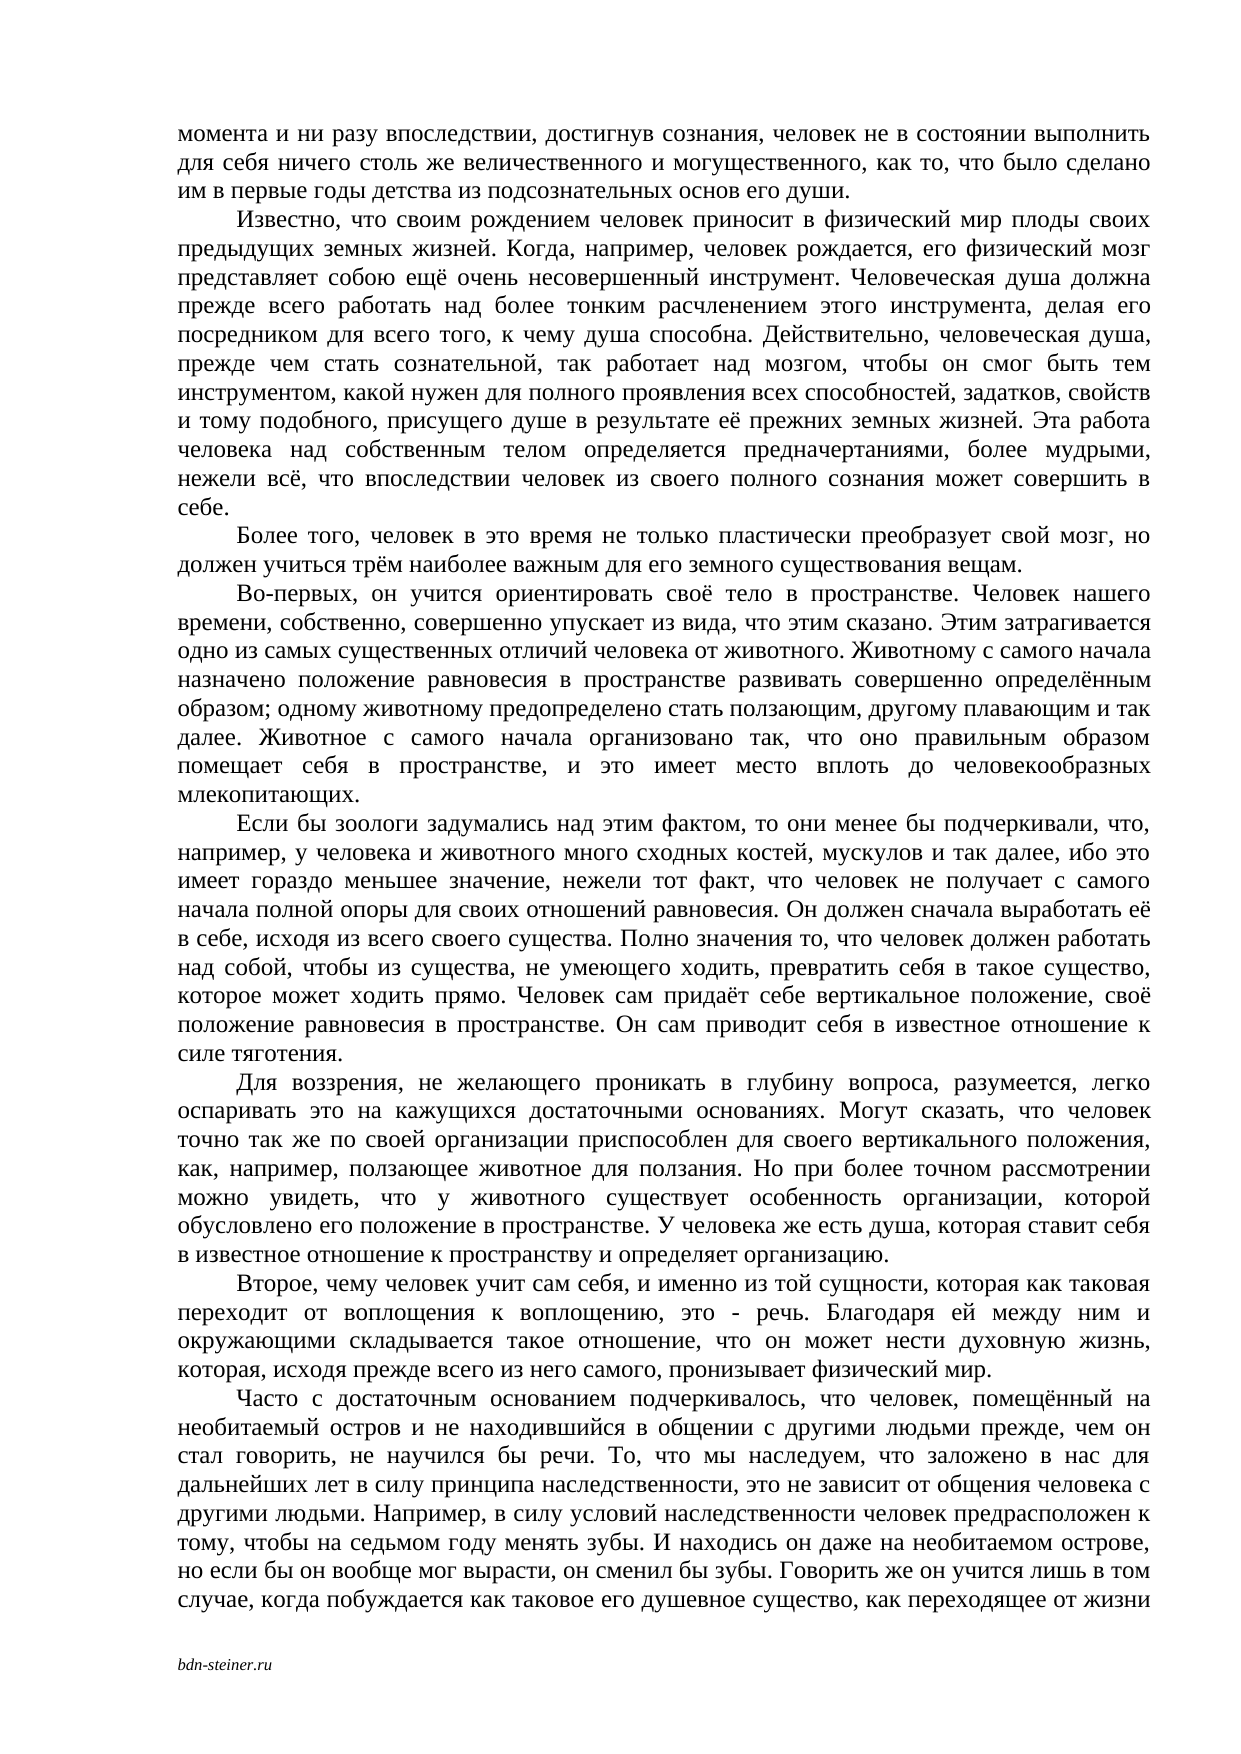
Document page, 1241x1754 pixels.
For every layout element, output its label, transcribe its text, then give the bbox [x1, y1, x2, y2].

text Во-первых, он учится ориентировать своё тело в пространстве. Человек нашего времени, собственно, совершенно упускает из вида, что этим сказано. Этим затрагивается одно из самых существенных отличий человека от животного. Животному с самого начала назначено положение равновесия в пространстве развивать совершенно определённым образом; одному животному предопределено стать ползающим, другому плавающим и так далее. Животное с самого начала организовано так, что оно правильным образом помещает себя в пространстве, и это имеет место вплоть до человекообразных млекопитающих. [177, 578, 1152, 808]
text момента и ни разу впоследствии, достигнув сознания, человек не в состоянии выполнить для себя ничего столь же величественного и могущественного, как то, что было сделано им в первые годы детства из подсознательных основ его души. [177, 118, 1152, 204]
text Второе, чему человек учит сам себя, и именно из той сущности, которая как таковая переходит от воплощения к воплощению, это - речь. Благодаря ей между ним и окружающими складывается такое отношение, что он может нести духовную жизнь, которая, исходя прежде всего из него самого, пронизывает физический мир. [177, 1268, 1152, 1383]
text Часто с достаточным основанием подчеркивалось, что человек, помещённый на необитаемый остров и не находившийся в общении с другими людьми прежде, чем он стал говорить, не научился бы речи. То, что мы наследуем, что заложено в нас для дальнейших лет в силу принципа наследственности, это не зависит от общения человека с другими людьми. Например, в силу условий наследственности человек предрасположен к тому, чтобы на седьмом году менять зубы. И находись он даже на необитаемом острове, но если бы он вообще мог вырасти, он сменил бы зубы. Говорить же он учится лишь в том случае, когда побуждается как таковое его душевное существо, как переходящее от жизни [177, 1383, 1152, 1613]
text Более того, человек в это время не только пластически преобразует свой мозг, но должен учиться трём наиболее важным для его земного существования вещам. [177, 521, 1152, 578]
text Для воззрения, не желающего проникать в глубину вопроса, разумеется, легко оспаривать это на кажущихся достаточными основаниях. Могут сказать, что человек точно так же по своей организации приспособлен для своего вертикального положения, как, например, ползающее животное для ползания. Но при более точном рассмотрении можно увидеть, что у животного существует особенность организации, которой обусловлено его положение в пространстве. У человека же есть душа, которая ставит себя в известное отношение к пространству и определяет организацию. [177, 1067, 1152, 1268]
text Если бы зоологи задумались над этим фактом, то они менее бы подчеркивали, что, например, у человека и животного много сходных костей, мускулов и так далее, ибо это имеет гораздо меньшее значение, нежели тот факт, что человек не получает с самого начала полной опоры для своих отношений равновесия. Он должен сначала выработать её в себе, исходя из всего своего существа. Полно значения то, что человек должен работать над собой, чтобы из существа, не умеющего ходить, превратить себя в такое существо, которое может ходить прямо. Человек сам придаёт себе вертикальное положение, своё положение равновесия в пространстве. Он сам приводит себя в известное отношение к силе тяготения. [177, 808, 1152, 1067]
text Известно, что своим рождением человек приносит в физический мир плоды своих предыдущих земных жизней. Когда, например, человек рождается, его физический мозг представляет собою ещё очень несовершенный инструмент. Человеческая душа должна прежде всего работать над более тонким расчленением этого инструмента, делая его посредником для всего того, к чему душа способна. Действительно, человеческая душа, прежде чем стать сознательной, так работает над мозгом, чтобы он смог быть тем инструментом, какой нужен для полного проявления всех способностей, задатков, свойств и тому подобного, присущего душе в результате её прежних земных жизней. Эта работа человека над собственным телом определяется предначертаниями, более мудрыми, нежели всё, что впоследствии человек из своего полного сознания может совершить в себе. [177, 204, 1152, 521]
